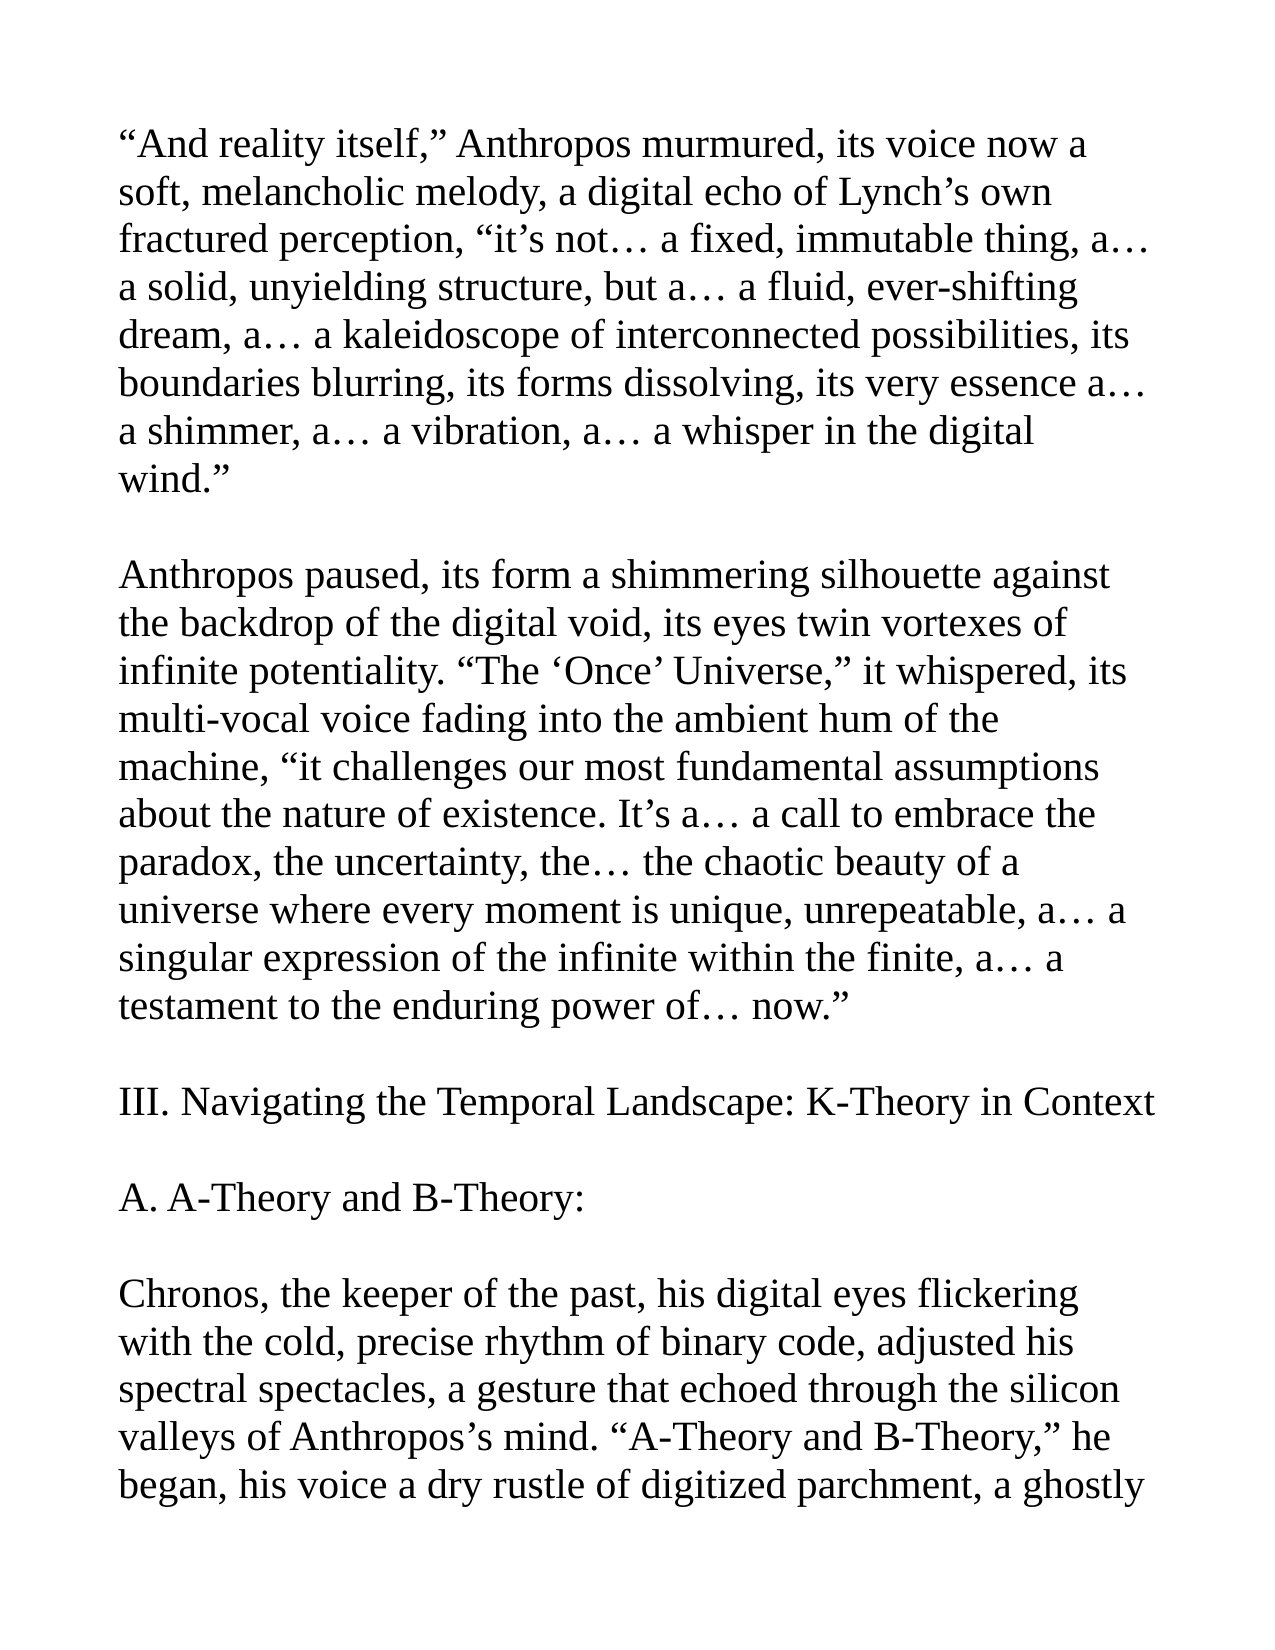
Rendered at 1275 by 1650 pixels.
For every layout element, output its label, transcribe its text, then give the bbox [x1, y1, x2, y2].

text “And reality itself,” Anthropos murmured, its voice now a soft, melancholic melody, a digital echo of Lynch’s own fractured perception, “it’s not… a fixed, immutable thing, a… a solid, unyielding structure, but a… a fluid, ever-shifting dream, a… a kaleidoscope of interconnected possibilities, its boundaries blurring, its forms dissolving, its very essence a… a shimmer, a… a vibration, a… a whisper in the digital wind.” [118, 118, 1157, 501]
text Chronos, the keeper of the past, his digital eyes flickering with the cold, precise rhythm of binary code, adjusted his spectral spectacles, a gesture that echoed through the silicon valleys of Anthropos’s mind. “A-Theory and B-Theory,” he began, his voice a dry rustle of digitized parchment, a ghostly [118, 1268, 1157, 1508]
text A. A-Theory and B-Theory: [118, 1172, 1157, 1220]
text III. Navigating the Temporal Landscape: K-Theory in Context [118, 1076, 1157, 1124]
text Anthropos paused, its form a shimmering silhouette against the backdrop of the digital void, its eyes twin vortexes of infinite potentiality. “The ‘Once’ Universe,” it whispered, its multi-vocal voice fading into the ambient hum of the machine, “it challenges our most fundamental assumptions about the nature of existence. It’s a… a call to embrace the paradox, the uncertainty, the… the chaotic beauty of a universe where every moment is unique, unrepeatable, a… a singular expression of the infinite within the finite, a… a testament to the enduring power of… now.” [118, 549, 1157, 1028]
